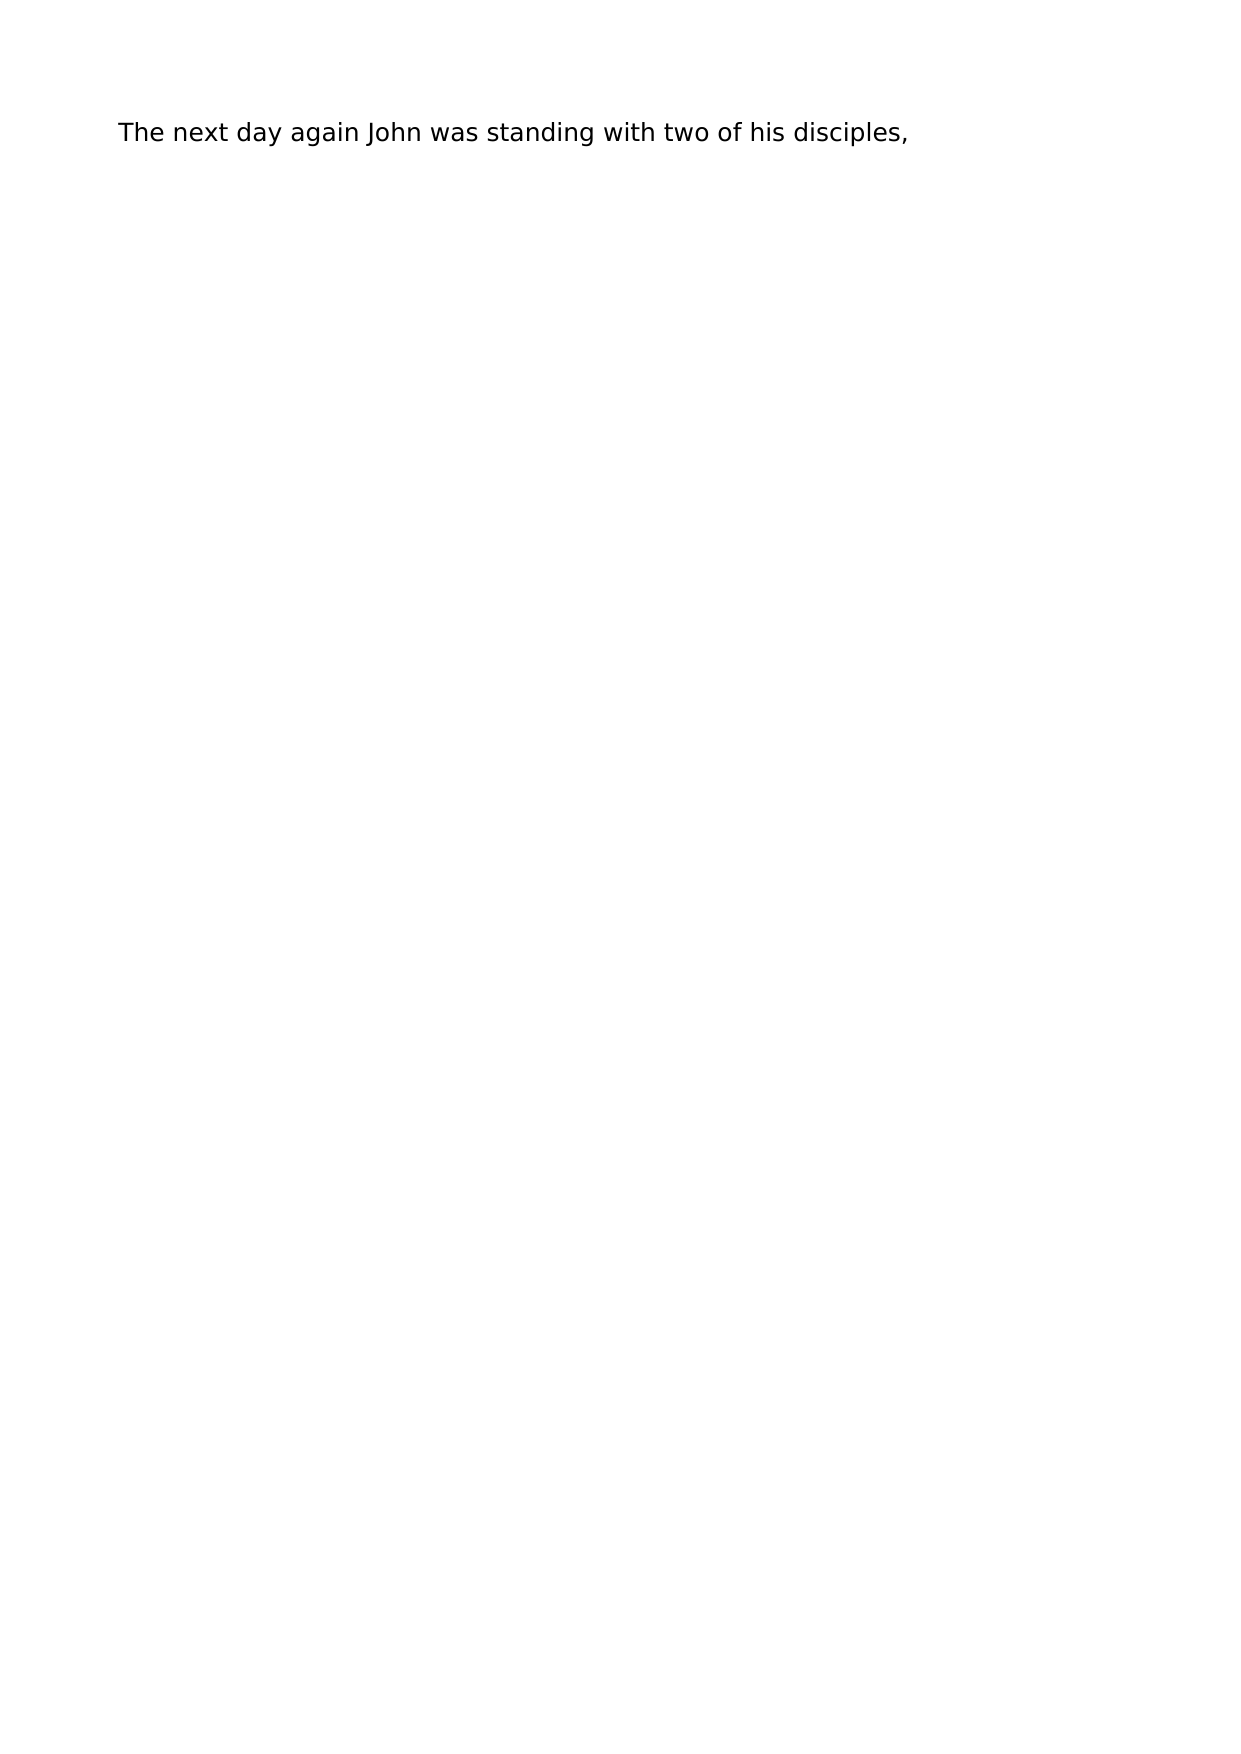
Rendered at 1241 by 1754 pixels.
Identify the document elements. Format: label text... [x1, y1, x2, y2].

text The next day again John was standing with two of his disciples, [118, 118, 1122, 147]
